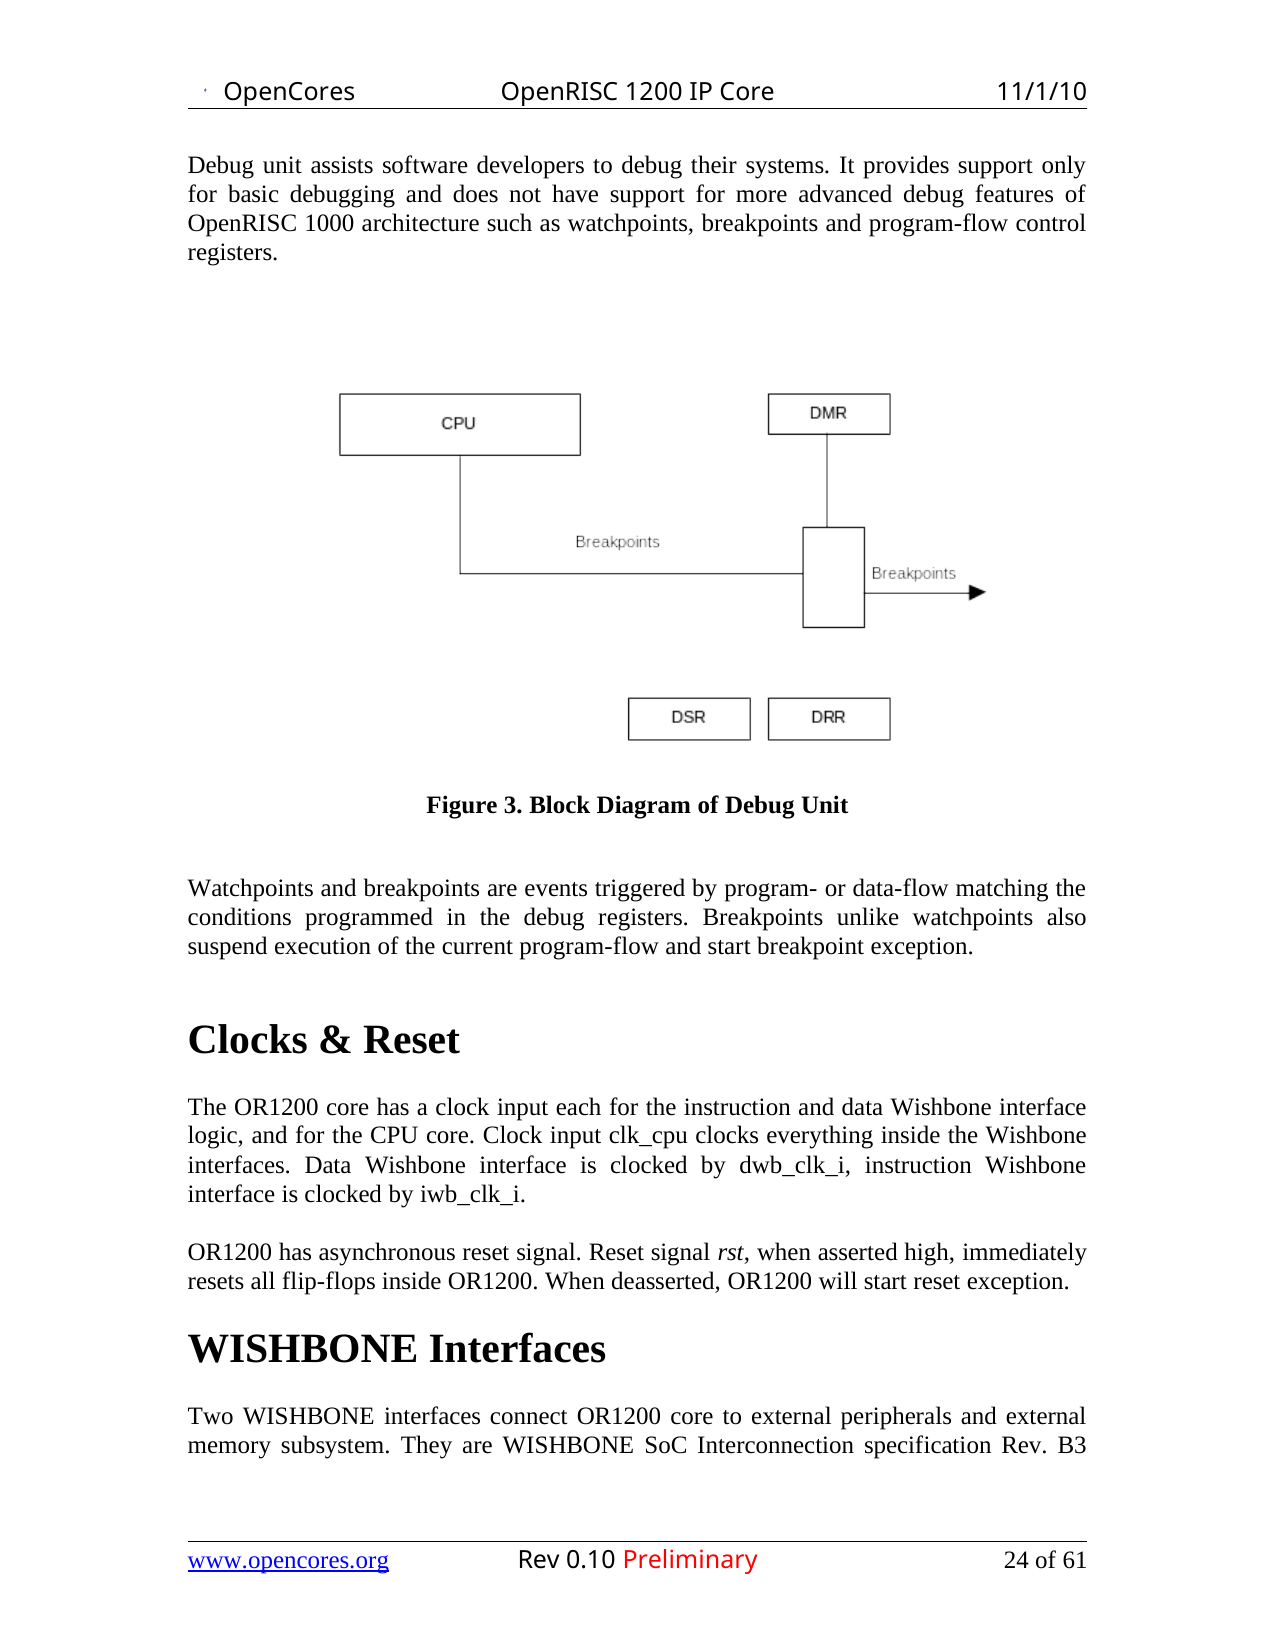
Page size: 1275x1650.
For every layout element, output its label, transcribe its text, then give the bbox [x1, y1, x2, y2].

subtitle Clocks & Reset [187, 1014, 1087, 1062]
text The OR1200 core has a clock input each for the instruction and data Wishbone interface logic, and for the CPU core. Clock input clk_cpu clocks everything inside the Wishbone interfaces. Data Wishbone interface is clocked by dwb_clk_i, instruction Wishbone interface is clocked by iwb_clk_i. [187, 1091, 1087, 1208]
text Two WISHBONE interfaces connect OR1200 core to external peripherals and external memory subsystem. They are WISHBONE SoC Interconnection specification Rev. B3 [187, 1401, 1087, 1459]
subtitle WISHBONE Interfaces [187, 1324, 1087, 1372]
text Watchpoints and breakpoints are events triggered by program- or data-flow matching the conditions programmed in the debug registers. Breakpoints unlike watchpoints also suspend execution of the current program-flow and start breakpoint exception. [187, 873, 1087, 960]
text Figure 3. Block Diagram of Debug Unit [187, 790, 1087, 819]
text Debug unit assists software developers to debug their systems. It provides support only for basic debugging and does not have support for more advanced debug features of OpenRISC 1000 architecture such as watchpoints, breakpoints and program-flow control registers. [187, 150, 1087, 266]
text OR1200 has asynchronous reset signal. Reset signal rst, when asserted high, immediately resets all flip-flops inside OR1200. When deasserted, OR1200 will start reset exception. [187, 1237, 1087, 1295]
